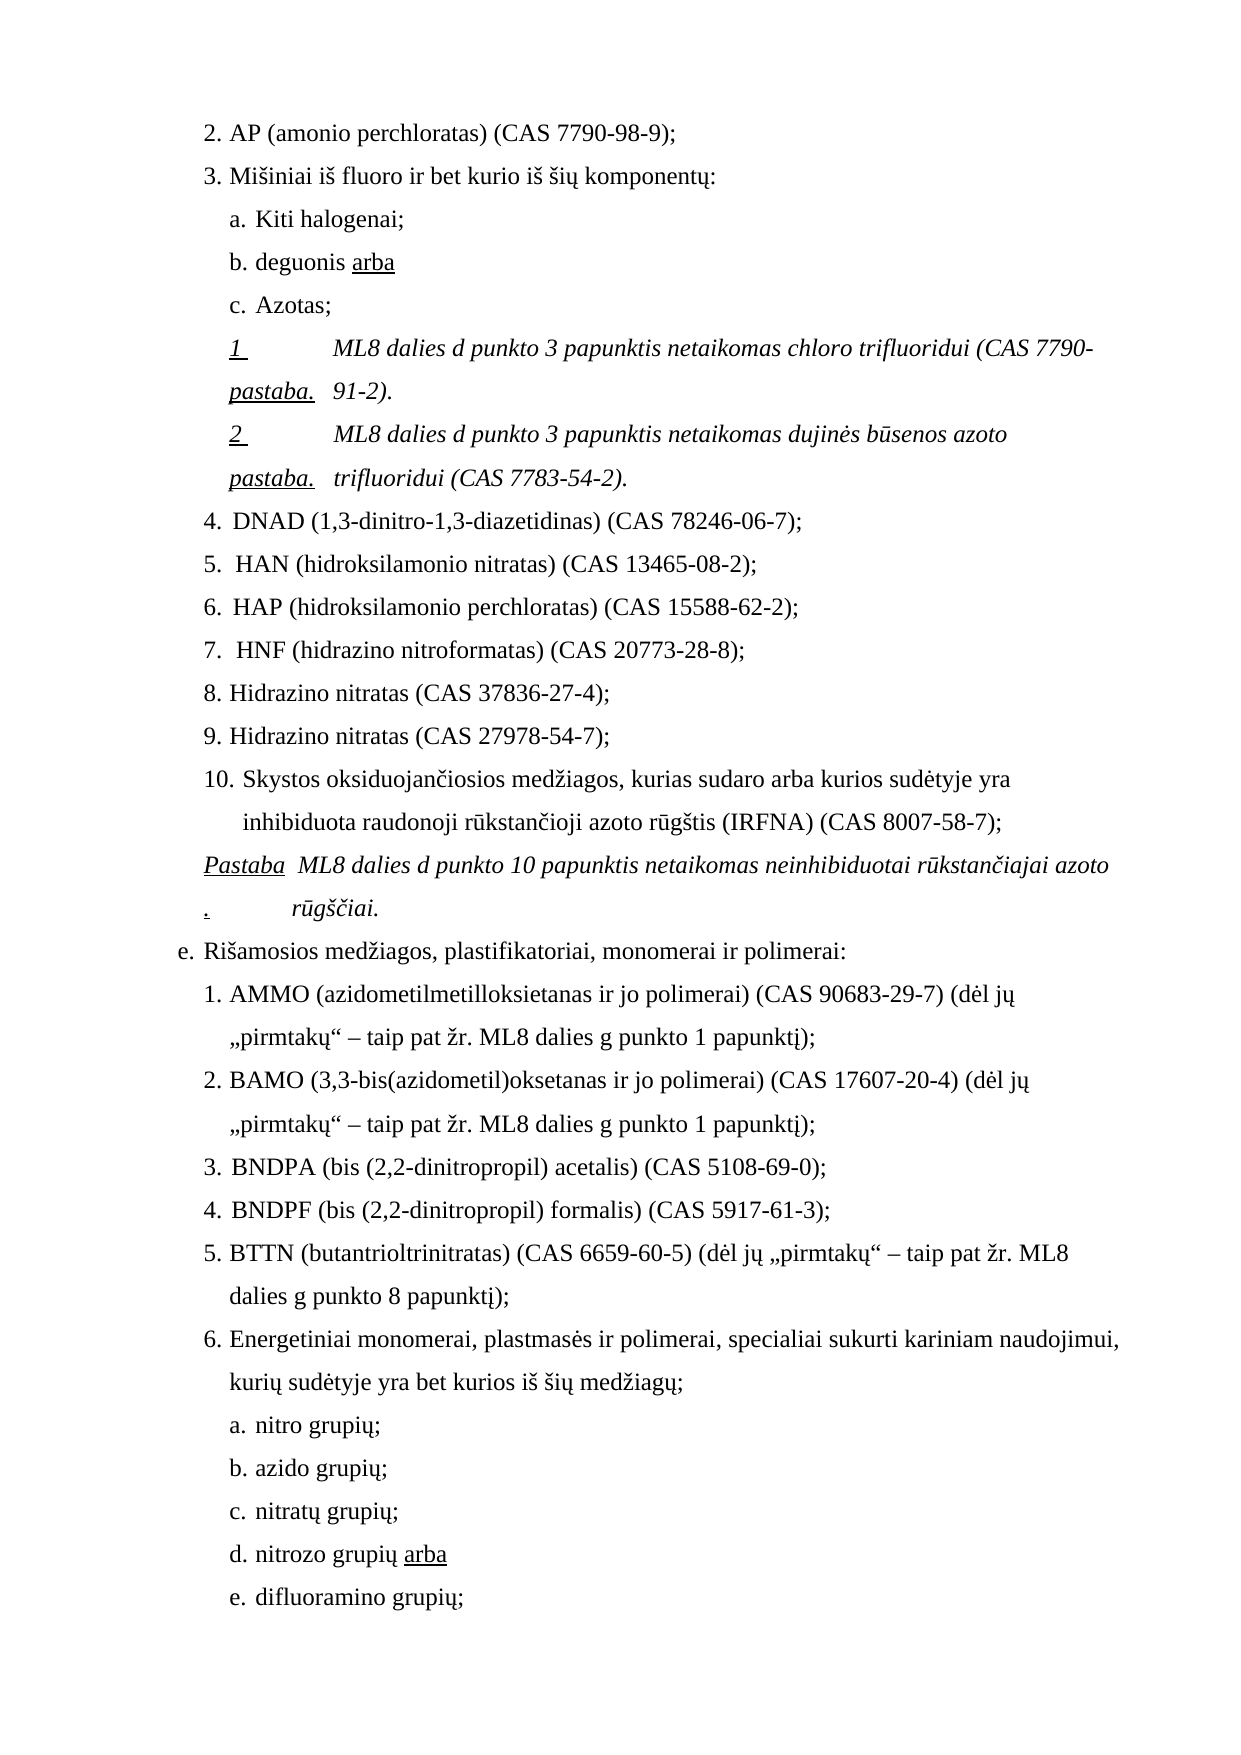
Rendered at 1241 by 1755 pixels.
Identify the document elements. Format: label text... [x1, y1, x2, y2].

table_header BAMO (3,3-bis(azidometil)oksetanas ir jo polimerai) (CAS 17607-20-4) (dėl jų „pirmtakų“ – taip pat žr. ML8 dalies g punkto 1 papunktį); [229, 1066, 1122, 1152]
table_header HNF (hidrazino nitroformatas) (CAS 20773-28-8); [236, 635, 1122, 678]
table_header Pastaba. [203, 850, 291, 936]
table_header nitratų grupių; [255, 1496, 1122, 1539]
table_header ML8 dalies d punkto 3 papunktis netaikomas chloro trifluoridui (CAS 7790-91-2). [333, 333, 1122, 419]
table_header HAN (hidroksilamonio nitratas) (CAS 13465-08-2); [235, 549, 1122, 592]
table_header DNAD (1,3-dinitro-1,3-diazetidinas) (CAS 78246-06-7); [233, 506, 1122, 549]
table_header BTTN (butantrioltrinitratas) (CAS 6659-60-5) (dėl jų „pirmtakų“ – taip pat žr. ML8 dalies g punkto 8 papunktį); [229, 1238, 1122, 1324]
table_header 8. [203, 678, 229, 721]
table_header nitro grupių; [255, 1410, 1122, 1453]
table_header AP (amonio perchloratas) (CAS 7790-98-9); [229, 118, 1122, 161]
table_header Hidrazino nitratas (CAS 27978-54-7); [229, 721, 1122, 764]
table_header 7. [203, 635, 236, 678]
table_header 6. [203, 1324, 229, 1625]
table_header 1. [203, 979, 229, 1066]
table_header ML8 dalies d punkto 10 papunktis netaikomas neinhibiduotai rūkstančiajai azoto rūgščiai. [291, 850, 1122, 936]
table_header b. [229, 247, 255, 290]
table_header d. [229, 1539, 255, 1582]
table_header [177, 118, 203, 936]
table_header a. [229, 1410, 255, 1453]
table_header 1 pastaba. [229, 333, 333, 419]
table_header e. [177, 936, 203, 1625]
table_header nitrozo grupių arba [255, 1539, 1122, 1582]
table_header AMMO (azidometilmetilloksietanas ir jo polimerai) (CAS 90683-29-7) (dėl jų „pirmtakų“ – taip pat žr. ML8 dalies g punkto 1 papunktį); [229, 979, 1122, 1066]
table_header 10. [203, 764, 242, 850]
table_header Energetiniai monomerai, plastmasės ir polimerai, specialiai sukurti kariniam naudojimui, kurių sudėtyje yra bet kurios iš šių medžiagų; [229, 1324, 1122, 1410]
table_header b. [229, 1453, 255, 1496]
table_header Skystos oksiduojančiosios medžiagos, kurias sudaro arba kurios sudėtyje yra inhibiduota raudonoji rūkstančioji azoto rūgštis (IRFNA) (CAS 8007-58-7); [242, 764, 1122, 850]
table_header 3. [203, 161, 229, 506]
table_header Kiti halogenai; [255, 204, 1122, 247]
table_header difluoramino grupių; [255, 1582, 1122, 1625]
table_header Mišiniai iš fluoro ir bet kurio iš šių komponentų: [229, 161, 1122, 204]
table_header 2. [203, 1066, 229, 1152]
table_header Rišamosios medžiagos, plastifikatoriai, monomerai ir polimerai: [203, 936, 1122, 979]
table_header e. [229, 1582, 255, 1625]
table_header BNDPF (bis (2,2-dinitropropil) formalis) (CAS 5917-61-3); [231, 1195, 1122, 1238]
table_header deguonis arba [255, 247, 1122, 290]
table_header 4. [203, 1195, 231, 1238]
table_header 2. [203, 118, 229, 161]
table_header HAP (hidroksilamonio perchloratas) (CAS 15588-62-2); [233, 592, 1122, 635]
table_header 6. [203, 592, 233, 635]
table_header 4. [203, 506, 232, 549]
table_header BNDPA (bis (2,2-dinitropropil) acetalis) (CAS 5108-69-0); [231, 1152, 1122, 1195]
table_header 2 pastaba. [229, 420, 333, 506]
table_header Azotas; [255, 290, 1122, 333]
table_header c. [229, 290, 255, 333]
table_header Hidrazino nitratas (CAS 37836-27-4); [229, 678, 1122, 721]
table_header azido grupių; [255, 1453, 1122, 1496]
table_header c. [229, 1496, 255, 1539]
table_header 9. [203, 721, 229, 764]
table_header 5. [203, 1238, 229, 1324]
table_header 3. [203, 1152, 231, 1195]
table_header 5. [203, 549, 235, 592]
table_header ML8 dalies d punkto 3 papunktis netaikomas dujinės būsenos azoto trifluoridui (CAS 7783-54-2). [333, 420, 1122, 506]
table_header a. [229, 204, 255, 247]
